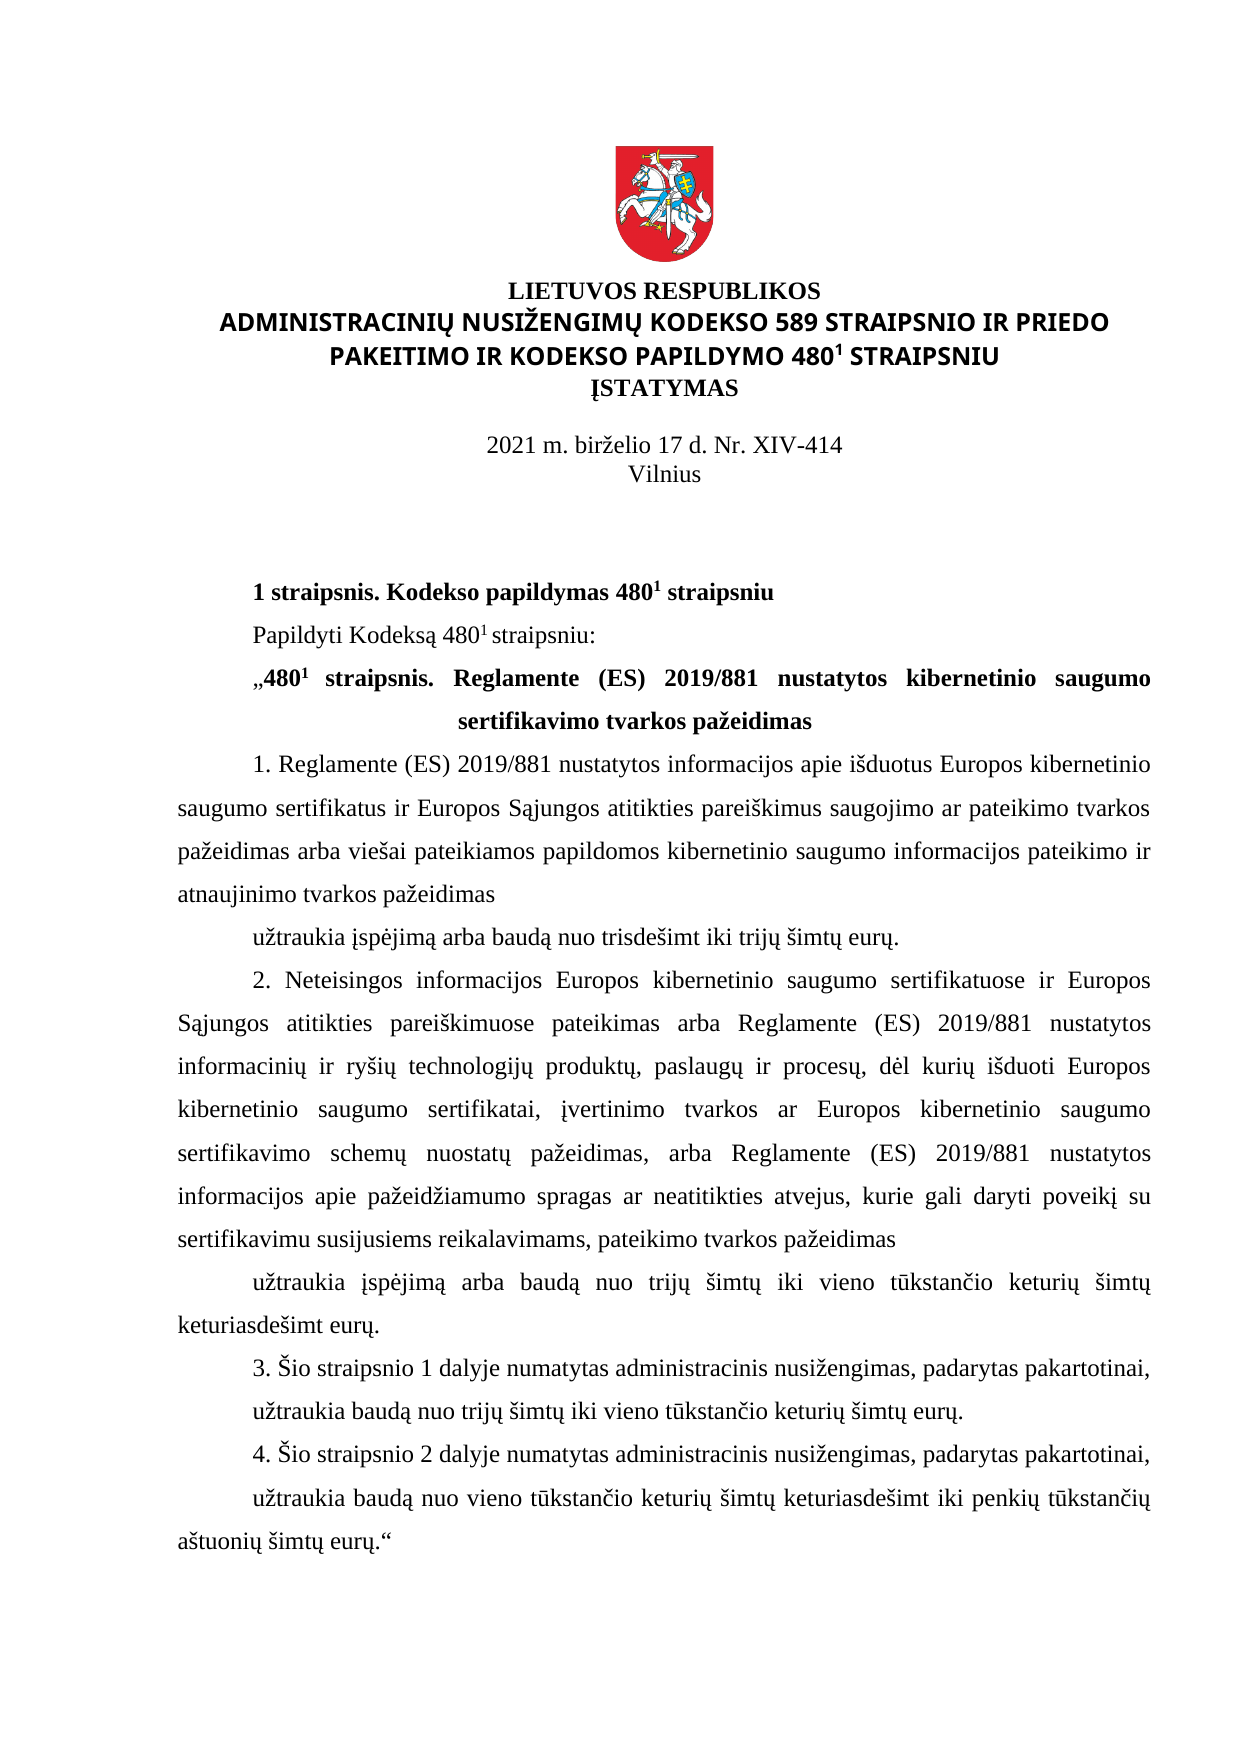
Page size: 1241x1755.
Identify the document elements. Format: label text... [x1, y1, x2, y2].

text 2021 m. birželio 17 d. Nr. XIV-414 [177, 430, 1152, 459]
text Papildyti Kodeksą 4801 straipsniu: [177, 620, 1152, 649]
text 3. Šio straipsnio 1 dalyje numatytas administracinis nusižengimas, padarytas pakartotinai, [177, 1353, 1152, 1382]
text ĮSTATYMAS [177, 373, 1152, 402]
text 4. Šio straipsnio 2 dalyje numatytas administracinis nusižengimas, padarytas pakartotinai, [177, 1439, 1152, 1468]
text ADMINISTRACINIŲ NUSIŽENGIMŲ KODEKSO 589 STRAIPSNIO IR PRIEDO PAKEITIMO IR KODEKSO PAPILDYMO 4801 STRAIPSNIU [177, 305, 1152, 373]
text užtraukia įspėjimą arba baudą nuo trijų šimtų iki vieno tūkstančio keturių šimtų keturiasdešimt eurų. [177, 1267, 1152, 1339]
text 1 straipsnis. Kodekso papildymas 4801 straipsniu [177, 577, 1152, 606]
text užtraukia baudą nuo vieno tūkstančio keturių šimtų keturiasdešimt iki penkių tūkstančių aštuonių šimtų eurų.“ [177, 1483, 1152, 1554]
text užtraukia įspėjimą arba baudą nuo trisdešimt iki trijų šimtų eurų. [177, 922, 1152, 951]
text užtraukia baudą nuo trijų šimtų iki vieno tūkstančio keturių šimtų eurų. [177, 1396, 1152, 1425]
text 1. Reglamente (ES) 2019/881 nustatytos informacijos apie išduotus Europos kibernetinio saugumo sertifikatus ir Europos Sąjungos atitikties pareiškimus saugojimo ar pateikimo tvarkos pažeidimas arba viešai pateikiamos papildomos kibernetinio saugumo informacijos pateikimo ir atnaujinimo tvarkos pažeidimas [177, 749, 1152, 908]
text Vilnius [177, 459, 1152, 488]
text „4801 straipsnis. Reglamente (ES) 2019/881 nustatytos kibernetinio saugumo sertifikavimo tvarkos pažeidimas [252, 663, 1152, 735]
text 2. Neteisingos informacijos Europos kibernetinio saugumo sertifikatuose ir Europos Sąjungos atitikties pareiškimuose pateikimas arba Reglamente (ES) 2019/881 nustatytos informacinių ir ryšių technologijų produktų, paslaugų ir procesų, dėl kurių išduoti Europos kibernetinio saugumo sertifikatai, įvertinimo tvarkos ar Europos kibernetinio saugumo sertifikavimo schemų nuostatų pažeidimas, arba Reglamente (ES) 2019/881 nustatytos informacijos apie pažeidžiamumo spragas ar neatitikties atvejus, kurie gali daryti poveikį su sertifikavimu susijusiems reikalavimams, pateikimo tvarkos pažeidimas [177, 965, 1152, 1253]
text LIETUVOS RESPUBLIKOS [177, 276, 1152, 305]
